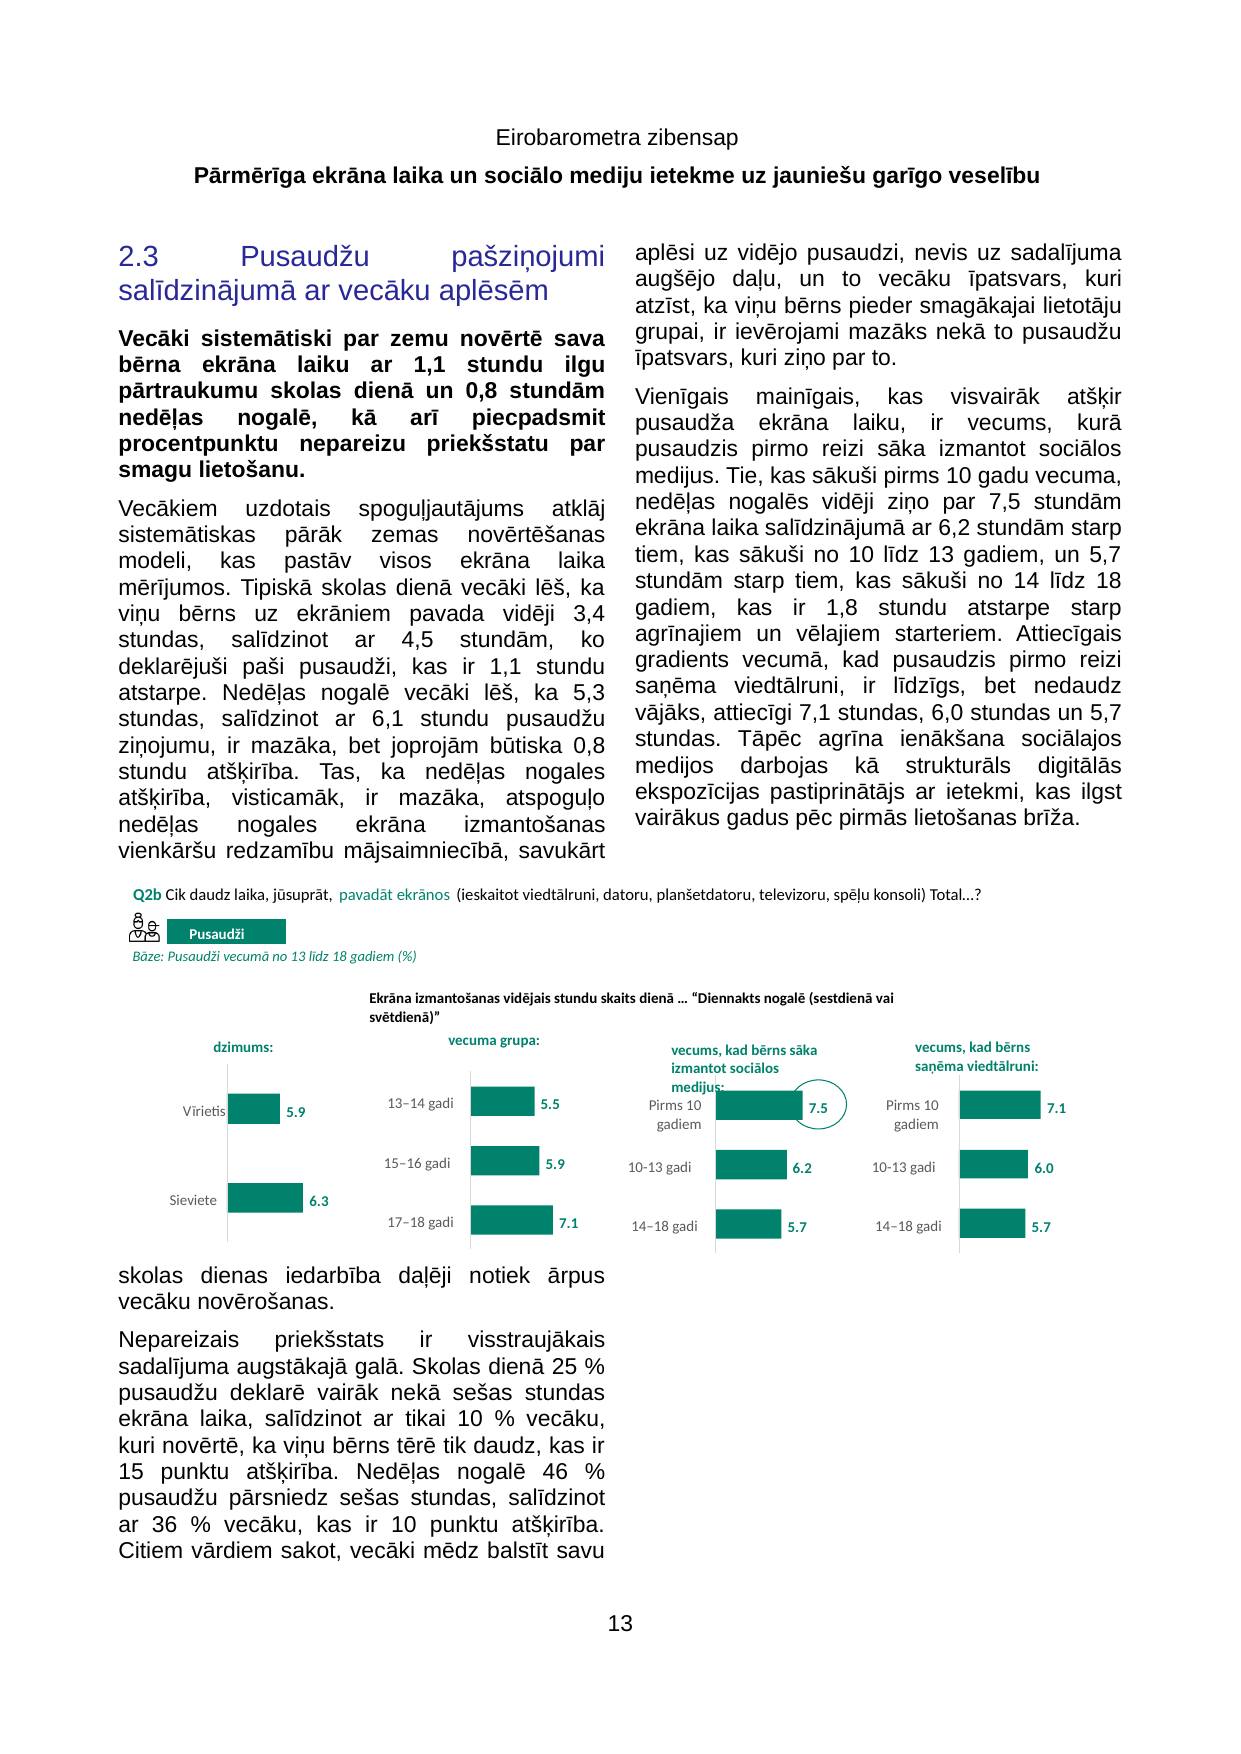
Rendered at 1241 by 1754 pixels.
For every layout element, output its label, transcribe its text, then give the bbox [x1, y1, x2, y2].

text aplēsi uz vidējo pusaudzi, nevis uz sadalījuma augšējo daļu, un to vecāku īpatsvars, kuri atzīst, ka viņu bērns pieder smagākajai lietotāju grupai, ir ievērojami mazāks nekā to pusaudžu īpatsvars, kuri ziņo par to. [635, 239, 1122, 371]
text Vecāki sistemātiski par zemu novērtē sava bērna ekrāna laiku ar 1,1 stundu ilgu pārtraukumu skolas dienā un 0,8 stundām nedēļas nogalē, kā arī piecpadsmit procentpunktu nepareizu priekšstatu par smagu lietošanu. [118, 324, 605, 483]
text Vienīgais mainīgais, kas visvairāk atšķir pusaudža ekrāna laiku, ir vecums, kurā pusaudzis pirmo reizi sāka izmantot sociālos medijus. Tie, kas sākuši pirms 10 gadu vecuma, nedēļas nogalēs vidēji ziņo par 7,5 stundām ekrāna laika salīdzinājumā ar 6,2 stundām starp tiem, kas sākuši no 10 līdz 13 gadiem, un 5,7 stundām starp tiem, kas sākuši no 14 līdz 18 gadiem, kas ir 1,8 stundu atstarpe starp agrīnajiem un vēlajiem starteriem. Attiecīgais gradients vecumā, kad pusaudzis pirmo reizi saņēma viedtālruni, ir līdzīgs, bet nedaudz vājāks, attiecīgi 7,1 stundas, 6,0 stundas un 5,7 stundas. Tāpēc agrīna ienākšana sociālajos medijos darbojas kā strukturāls digitālās ekspozīcijas pastiprinātājs ar ietekmi, kas ilgst vairākus gadus pēc pirmās lietošanas brīža. [635, 383, 1122, 831]
subtitle 2.3 Pusaudžu pašziņojumi salīdzinājumā ar vecāku aplēsēm [118, 239, 605, 306]
text Vecākiem uzdotais spoguļjautājums atklāj sistemātiskas pārāk zemas novērtēšanas modeli, kas pastāv visos ekrāna laika mērījumos. Tipiskā skolas dienā vecāki lēš, ka viņu bērns uz ekrāniem pavada vidēji 3,4 stundas, salīdzinot ar 4,5 stundām, ko deklarējuši paši pusaudži, kas ir 1,1 stundu atstarpe. Nedēļas nogalē vecāki lēš, ka 5,3 stundas, salīdzinot ar 6,1 stundu pusaudžu ziņojumu, ir mazāka, bet joprojām būtiska 0,8 stundu atšķirība. Tas, ka nedēļas nogales atšķirība, visticamāk, ir mazāka, atspoguļo nedēļas nogales ekrāna izmantošanas vienkāršu redzamību mājsaimniecībā, savukārt skolas dienas iedarbība daļēji notiek ārpus vecāku novērošanas. [118, 494, 605, 1314]
text Nepareizais priekšstats ir visstraujākais sadalījuma augstākajā galā. Skolas dienā 25 % pusaudžu deklarē vairāk nekā sešas stundas ekrāna laika, salīdzinot ar tikai 10 % vecāku, kuri novērtē, ka viņu bērns tērē tik daudz, kas ir 15 punktu atšķirība. Nedēļas nogalē 46 % pusaudžu pārsniedz sešas stundas, salīdzinot ar 36 % vecāku, kas ir 10 punktu atšķirība. Citiem vārdiem sakot, vecāki mēdz balstīt savu [118, 1326, 605, 1563]
picture [127, 910, 163, 945]
